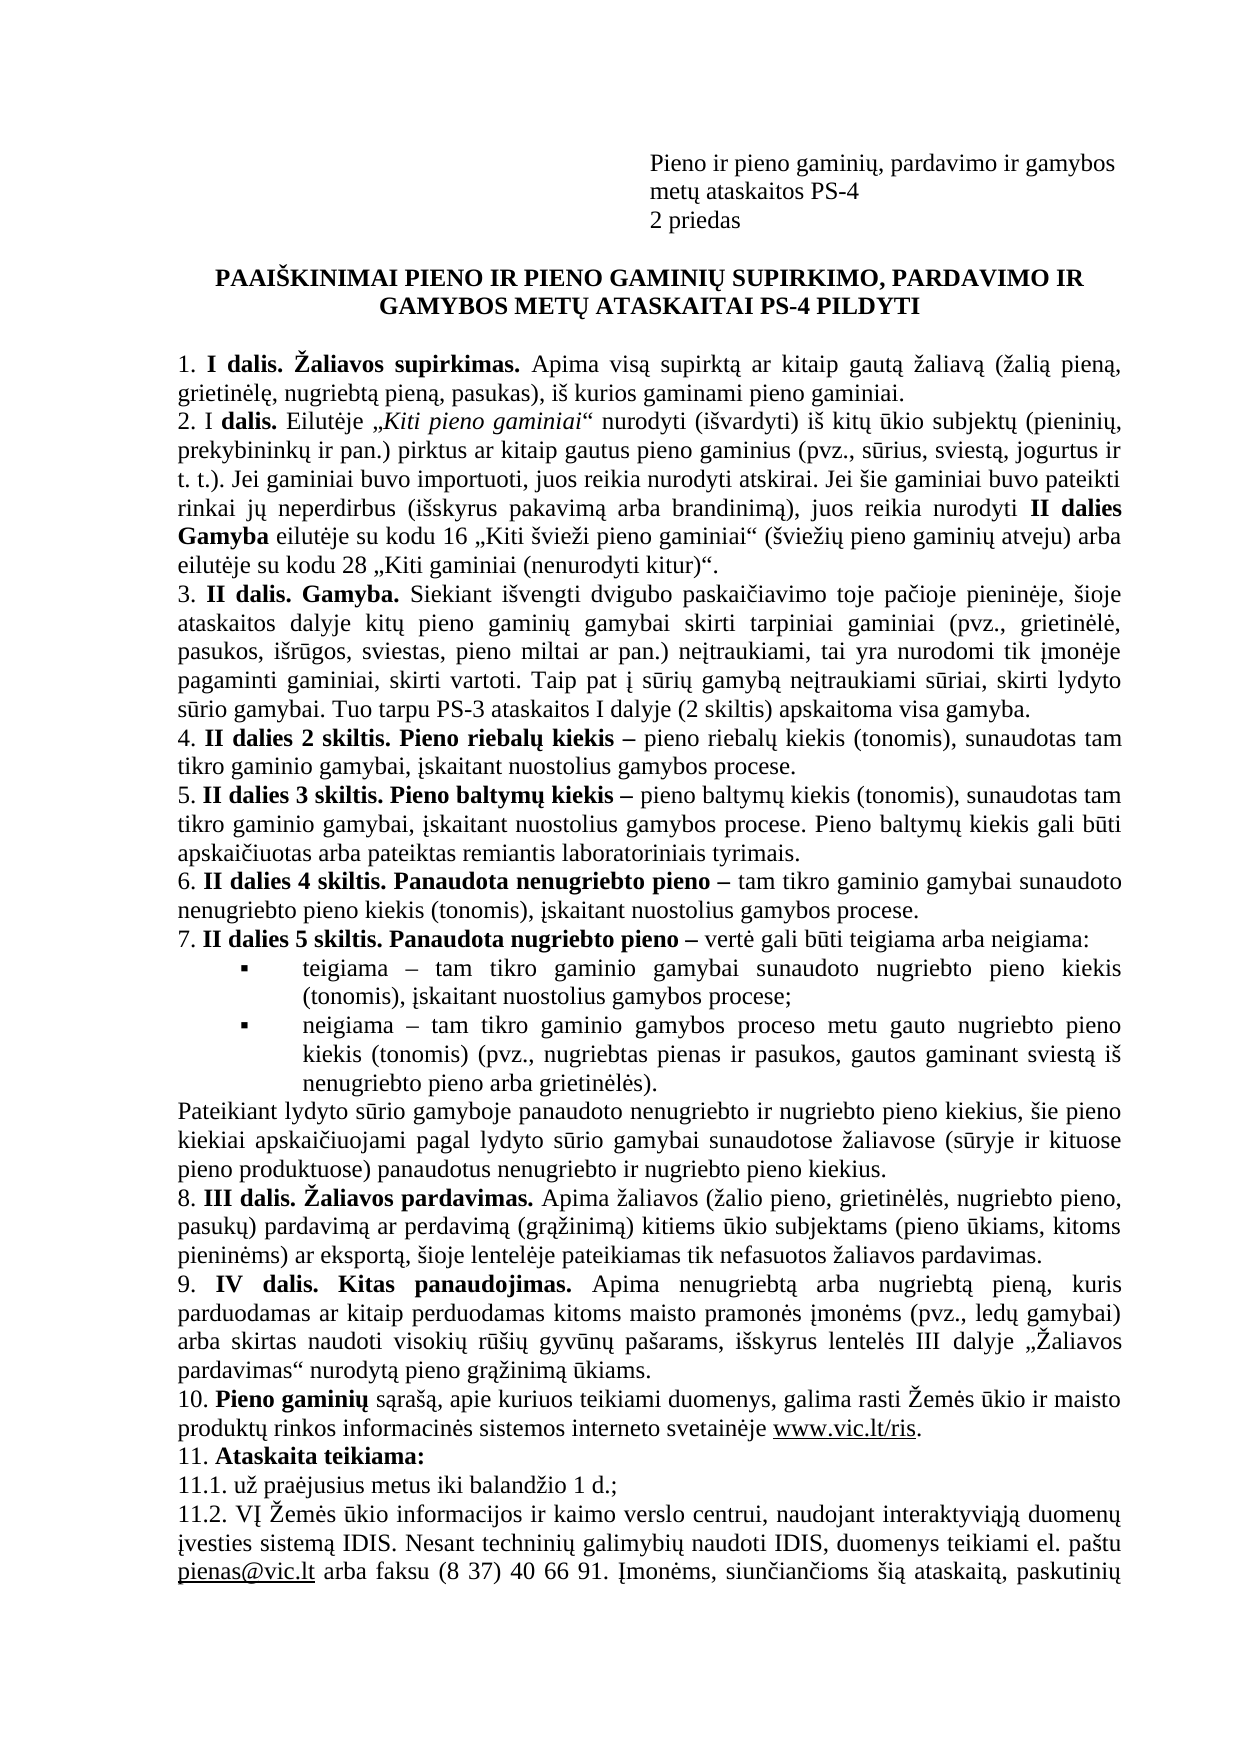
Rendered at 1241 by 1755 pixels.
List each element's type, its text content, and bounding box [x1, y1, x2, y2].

text 6. II dalies 4 skiltis. Panaudota nenugriebto pieno – tam tikro gaminio gamybai sunaudoto nenugriebto pieno kiekis (tonomis), įskaitant nuostolius gamybos procese. [177, 866, 1122, 924]
text PAAIŠKINIMAI PIENO IR PIENO GAMINIŲ SUPIRKIMO, PARDAVIMO IR GAMYBOS METŲ ATASKAITAI PS-4 PILDYTI [177, 263, 1122, 320]
text 3. II dalis. Gamyba. Siekiant išvengti dvigubo paskaičiavimo toje pačioje pieninėje, šioje ataskaitos dalyje kitų pieno gaminių gamybai skirti tarpiniai gaminiai (pvz., grietinėlė, pasukos, išrūgos, sviestas, pieno miltai ar pan.) neįtraukiami, tai yra nurodomi tik įmonėje pagaminti gaminiai, skirti vartoti. Taip pat į sūrių gamybą neįtraukiami sūriai, skirti lydyto sūrio gamybai. Tuo tarpu PS-3 ataskaitos I dalyje (2 skiltis) apskaitoma visa gamyba. [177, 579, 1122, 723]
text 11.1. už praėjusius metus iki balandžio 1 d.; [177, 1470, 1122, 1499]
text 8. III dalis. Žaliavos pardavimas. Apima žaliavos (žalio pieno, grietinėlės, nugriebto pieno, pasukų) pardavimą ar perdavimą (grąžinimą) kitiems ūkio subjektams (pieno ūkiams, kitoms pieninėms) ar eksportą, šioje lentelėje pateikiamas tik nefasuotos žaliavos pardavimas. [177, 1183, 1122, 1269]
text 11. Ataskaita teikiama: [177, 1441, 1122, 1470]
text 5. II dalies 3 skiltis. Pieno baltymų kiekis – pieno baltymų kiekis (tonomis), sunaudotas tam tikro gaminio gamybai, įskaitant nuostolius gamybos procese. Pieno baltymų kiekis gali būti apskaičiuotas arba pateiktas remiantis laboratoriniais tyrimais. [177, 780, 1122, 866]
text Pieno ir pieno gaminių, pardavimo ir gamybos metų ataskaitos PS-4 [649, 148, 1122, 205]
text ▪ neigiama – tam tikro gaminio gamybos proceso metu gauto nugriebto pieno kiekis (tonomis) (pvz., nugriebtas pienas ir pasukos, gautos gaminant sviestą iš nenugriebto pieno arba grietinėlės). [240, 1010, 1122, 1096]
text 7. II dalies 5 skiltis. Panaudota nugriebto pieno – vertė gali būti teigiama arba neigiama: [177, 924, 1122, 953]
text 1. I dalis. Žaliavos supirkimas. Apima visą supirktą ar kitaip gautą žaliavą (žalią pieną, grietinėlę, nugriebtą pieną, pasukas), iš kurios gaminami pieno gaminiai. [177, 349, 1122, 406]
text 4. II dalies 2 skiltis. Pieno riebalų kiekis – pieno riebalų kiekis (tonomis), sunaudotas tam tikro gaminio gamybai, įskaitant nuostolius gamybos procese. [177, 723, 1122, 780]
text 9. IV dalis. Kitas panaudojimas. Apima nenugriebtą arba nugriebtą pieną, kuris parduodamas ar kitaip perduodamas kitoms maisto pramonės įmonėms (pvz., ledų gamybai) arba skirtas naudoti visokių rūšių gyvūnų pašarams, išskyrus lentelės III dalyje „Žaliavos pardavimas“ nurodytą pieno grąžinimą ūkiams. [177, 1269, 1122, 1384]
text Pateikiant lydyto sūrio gamyboje panaudoto nenugriebto ir nugriebto pieno kiekius, šie pieno kiekiai apskaičiuojami pagal lydyto sūrio gamybai sunaudotose žaliavose (sūryje ir kituose pieno produktuose) panaudotus nenugriebto ir nugriebto pieno kiekius. [177, 1096, 1122, 1183]
text 2. I dalis. Eilutėje „Kiti pieno gaminiai“ nurodyti (išvardyti) iš kitų ūkio subjektų (pieninių, prekybininkų ir pan.) pirktus ar kitaip gautus pieno gaminius (pvz., sūrius, sviestą, jogurtus ir t. t.). Jei gaminiai buvo importuoti, juos reikia nurodyti atskirai. Jei šie gaminiai buvo pateikti rinkai jų neperdirbus (išskyrus pakavimą arba brandinimą), juos reikia nurodyti II dalies Gamyba eilutėje su kodu 16 „Kiti švieži pieno gaminiai“ (šviežių pieno gaminių atveju) arba eilutėje su kodu 28 „Kiti gaminiai (nenurodyti kitur)“. [177, 406, 1122, 579]
text 10. Pieno gaminių sąrašą, apie kuriuos teikiami duomenys, galima rasti Žemės ūkio ir maisto produktų rinkos informacinės sistemos interneto svetainėje www.vic.lt/ris. [177, 1384, 1122, 1441]
text 2 priedas [649, 205, 1122, 234]
text 11.2. VĮ Žemės ūkio informacijos ir kaimo verslo centrui, naudojant interaktyviąją duomenų įvesties sistemą IDIS. Nesant techninių galimybių naudoti IDIS, duomenys teikiami el. paštu pienas@vic.lt arba faksu (8 37) 40 66 91. Įmonėms, siunčiančioms šią ataskaitą, paskutinių [177, 1499, 1122, 1585]
text ▪ teigiama – tam tikro gaminio gamybai sunaudoto nugriebto pieno kiekis (tonomis), įskaitant nuostolius gamybos procese; [240, 953, 1122, 1010]
